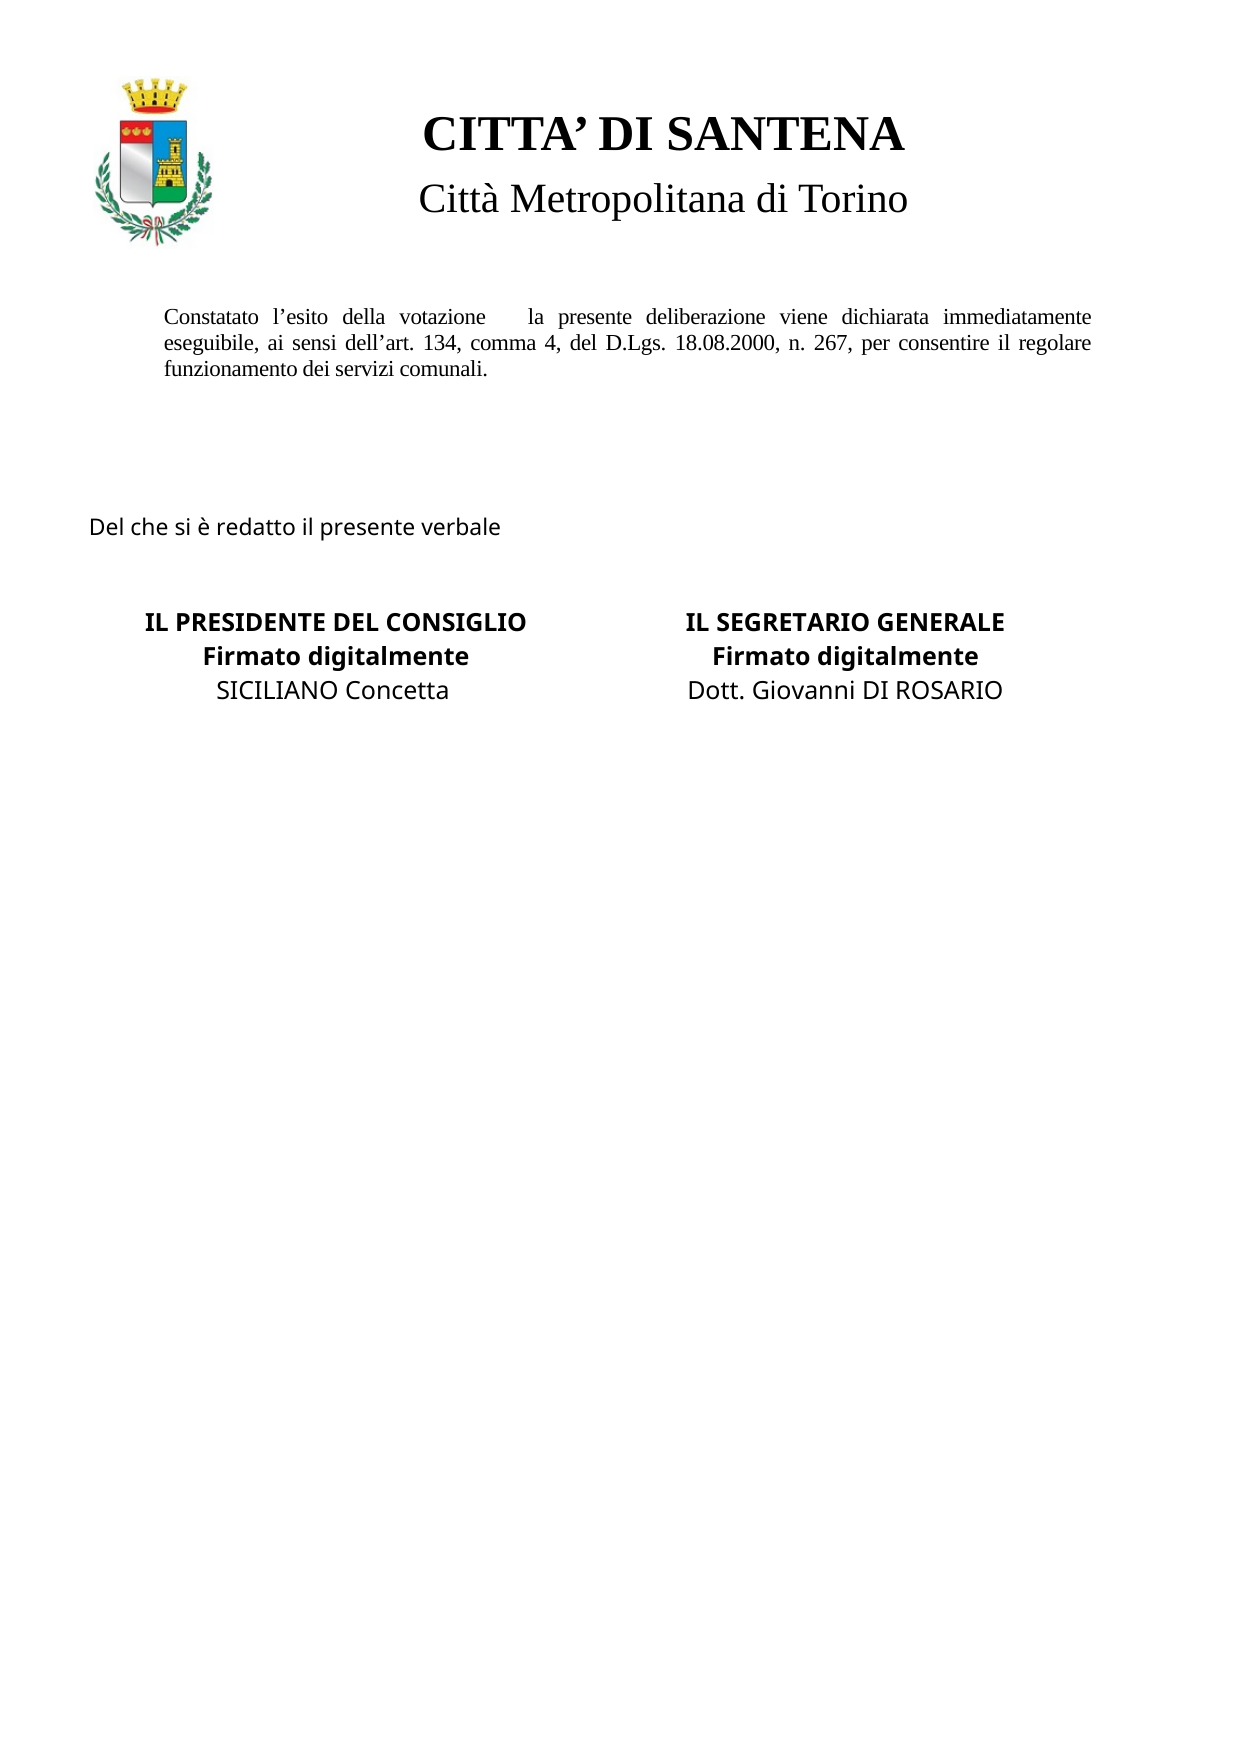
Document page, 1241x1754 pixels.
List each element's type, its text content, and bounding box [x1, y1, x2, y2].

text Constatato l’esito della votazione la presente deliberazione viene dichiarata immediatamente eseguibile, ai sensi dell’art. 134, comma 4, del D.Lgs. 18.08.2000, n. 267, per consentire il regolare funzionamento dei servizi comunali. [164, 303, 1092, 382]
picture [93, 76, 214, 249]
table_header IL PRESIDENTE DEL CONSIGLIO Firmato digitalmente F.to : SICILIANO Concetta [81, 604, 591, 740]
text Del che si è redatto il presente verbale [89, 510, 1092, 542]
table_header IL Segretario Generale Firmato digitalmente F.to : Dott. Giovanni DI ROSARIO [591, 604, 1100, 740]
